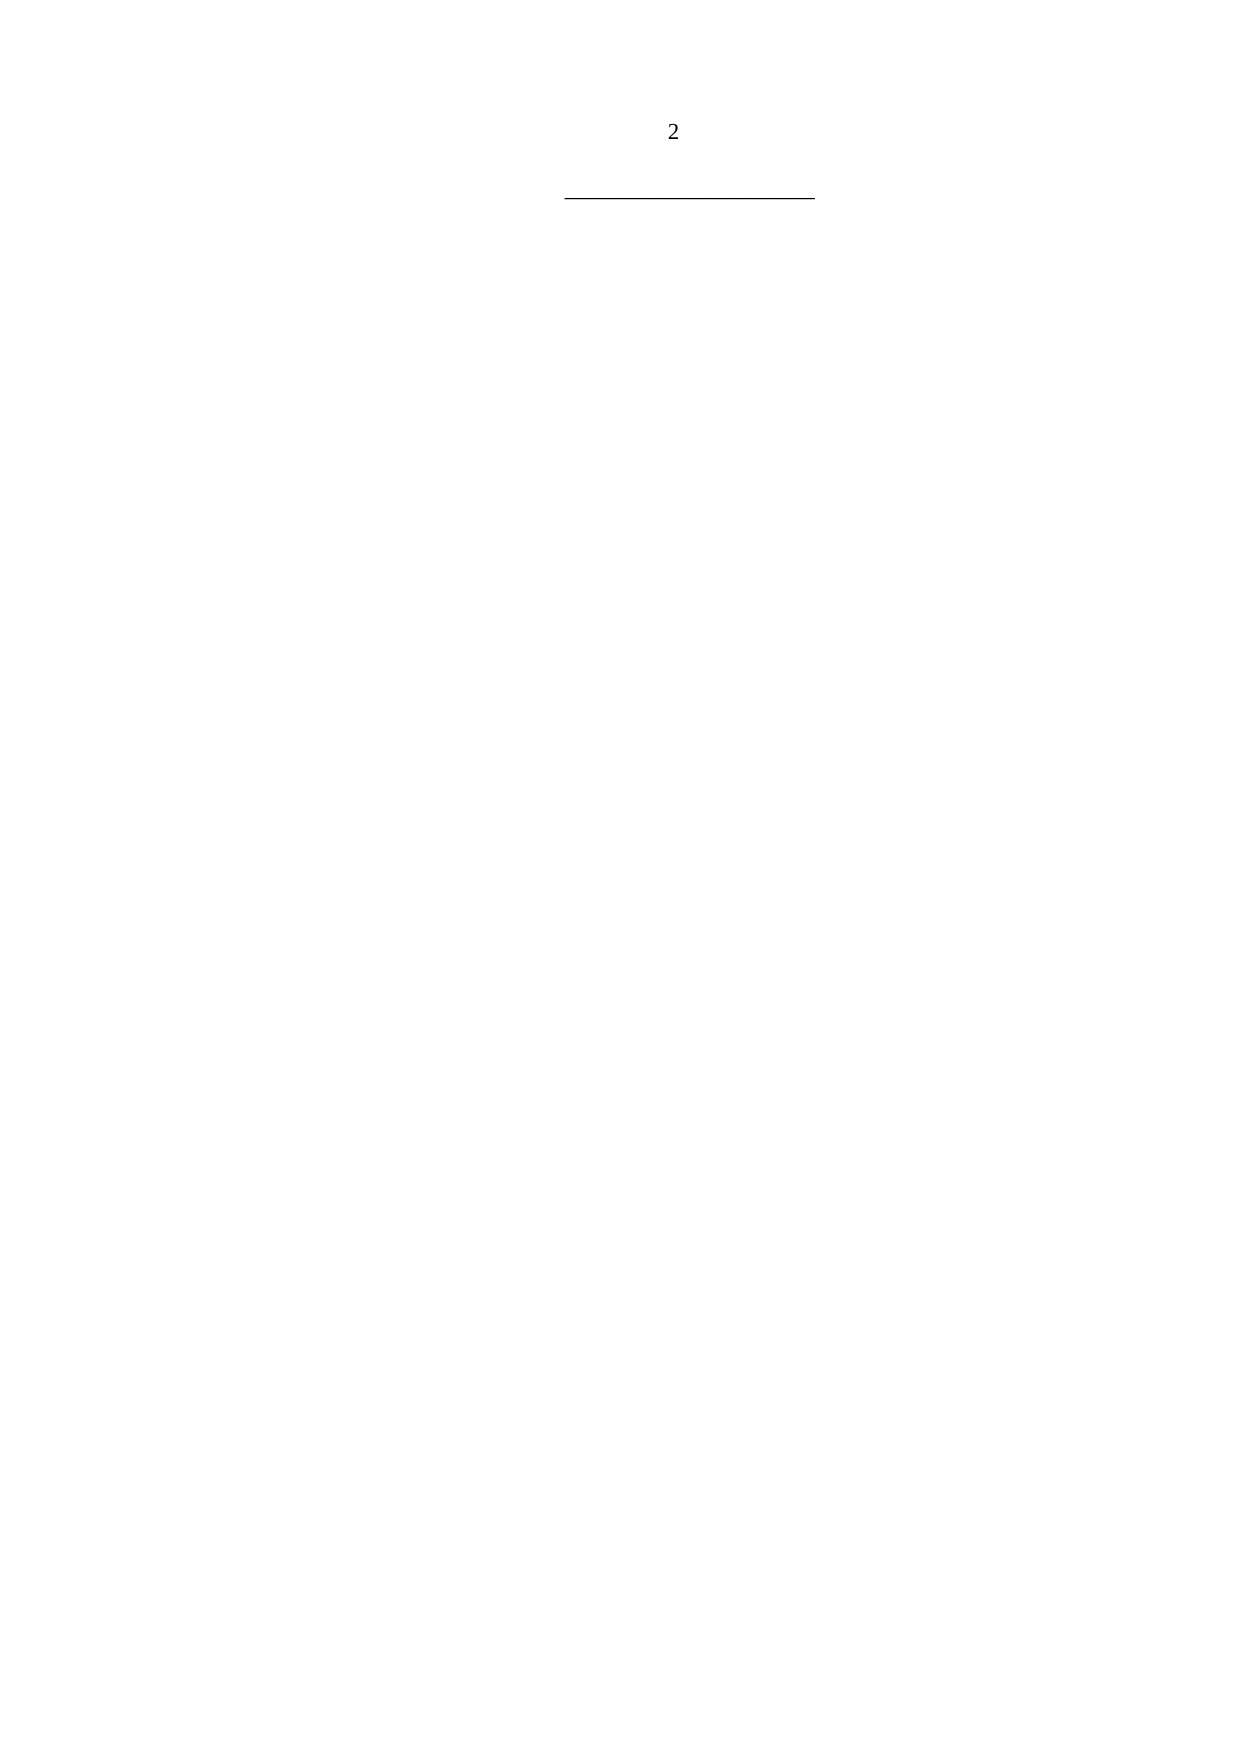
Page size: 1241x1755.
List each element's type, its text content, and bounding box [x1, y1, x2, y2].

text ____________________ [177, 173, 1169, 202]
